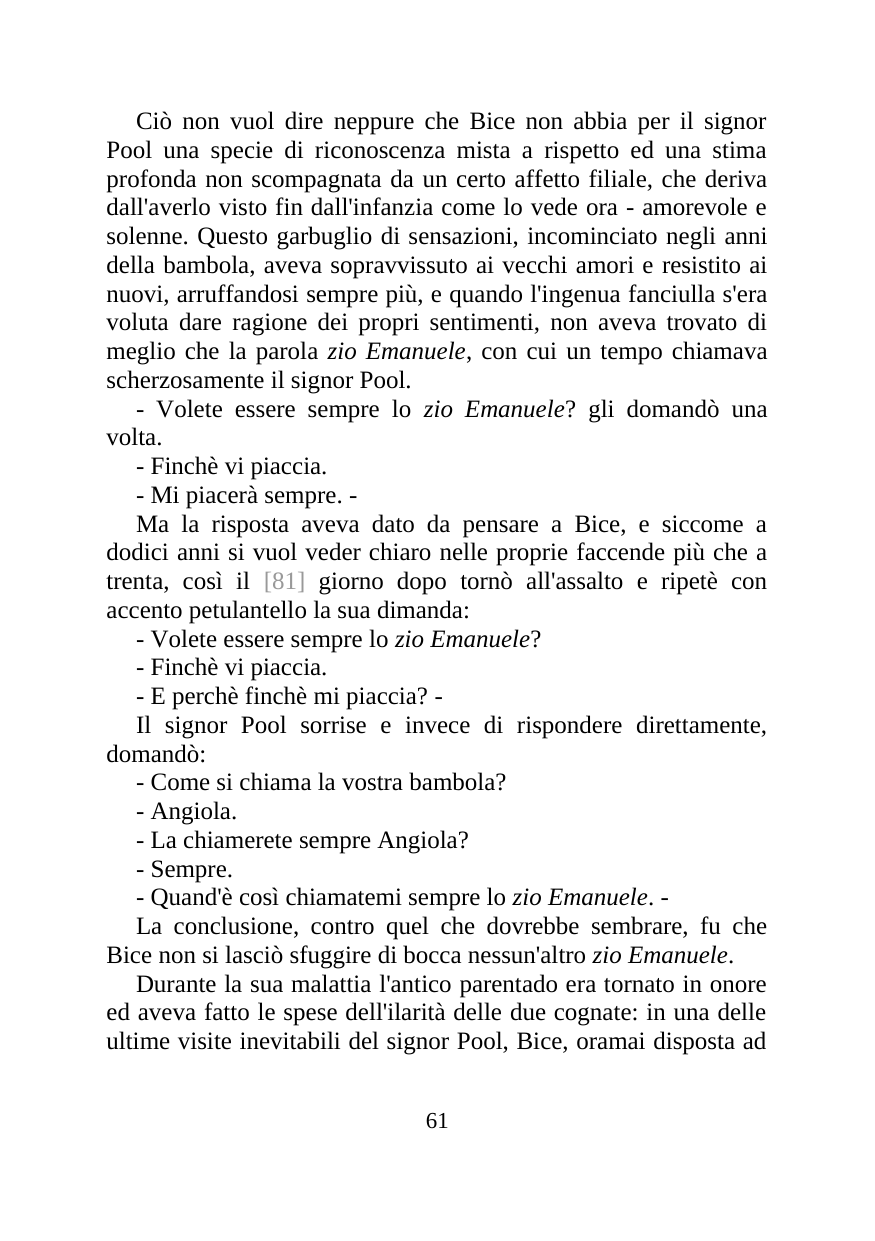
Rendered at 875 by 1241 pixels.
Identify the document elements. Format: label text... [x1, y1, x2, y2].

text - Finchè vi piaccia. [106, 652, 768, 681]
text Ciò non vuol dire neppure che Bice non abbia per il signor Pool una specie di riconoscenza mista a rispetto ed una stima profonda non scompagnata da un certo affetto filiale, che deriva dall'averlo visto fin dall'infanzia come lo vede ora - amorevole e solenne. Questo garbuglio di sensazioni, incominciato negli anni della bambola, aveva sopravvissuto ai vecchi amori e resistito ai nuovi, arruffandosi sempre più, e quando l'ingenua fanciulla s'era voluta dare ragione dei propri sentimenti, non aveva trovato di meglio che la parola zio Emanuele, con cui un tempo chiamava scherzosamente il signor Pool. [106, 106, 768, 394]
text - Volete essere sempre lo zio Emanuele? gli domandò una volta. [106, 394, 768, 451]
text Ma la risposta aveva dato da pensare a Bice, e siccome a dodici anni si vuol veder chiaro nelle proprie faccende più che a trenta, così il [81] giorno dopo tornò all'assalto e ripetè con accento petulantello la sua dimanda: [106, 509, 768, 624]
text - Sempre. [106, 854, 768, 882]
text La conclusione, contro quel che dovrebbe sembrare, fu che Bice non si lasciò sfuggire di bocca nessun'altro zio Emanuele. [106, 911, 768, 969]
text Durante la sua malattia l'antico parentado era tornato in onore ed aveva fatto le spese dell'ilarità delle due cognate: in una delle ultime visite inevitabili del signor Pool, Bice, oramai disposta ad [106, 969, 768, 1055]
text - Come si chiama la vostra bambola? [106, 767, 768, 796]
text - Volete essere sempre lo zio Emanuele? [106, 624, 768, 652]
text Il signor Pool sorrise e invece di rispondere direttamente, domandò: [106, 710, 768, 767]
text - Mi piacerà sempre. - [106, 480, 768, 509]
text - La chiamerete sempre Angiola? [106, 825, 768, 854]
text - Finchè vi piaccia. [106, 451, 768, 480]
text - Angiola. [106, 796, 768, 825]
text - Quand'è così chiamatemi sempre lo zio Emanuele. - [106, 882, 768, 911]
text - E perchè finchè mi piaccia? - [106, 681, 768, 710]
